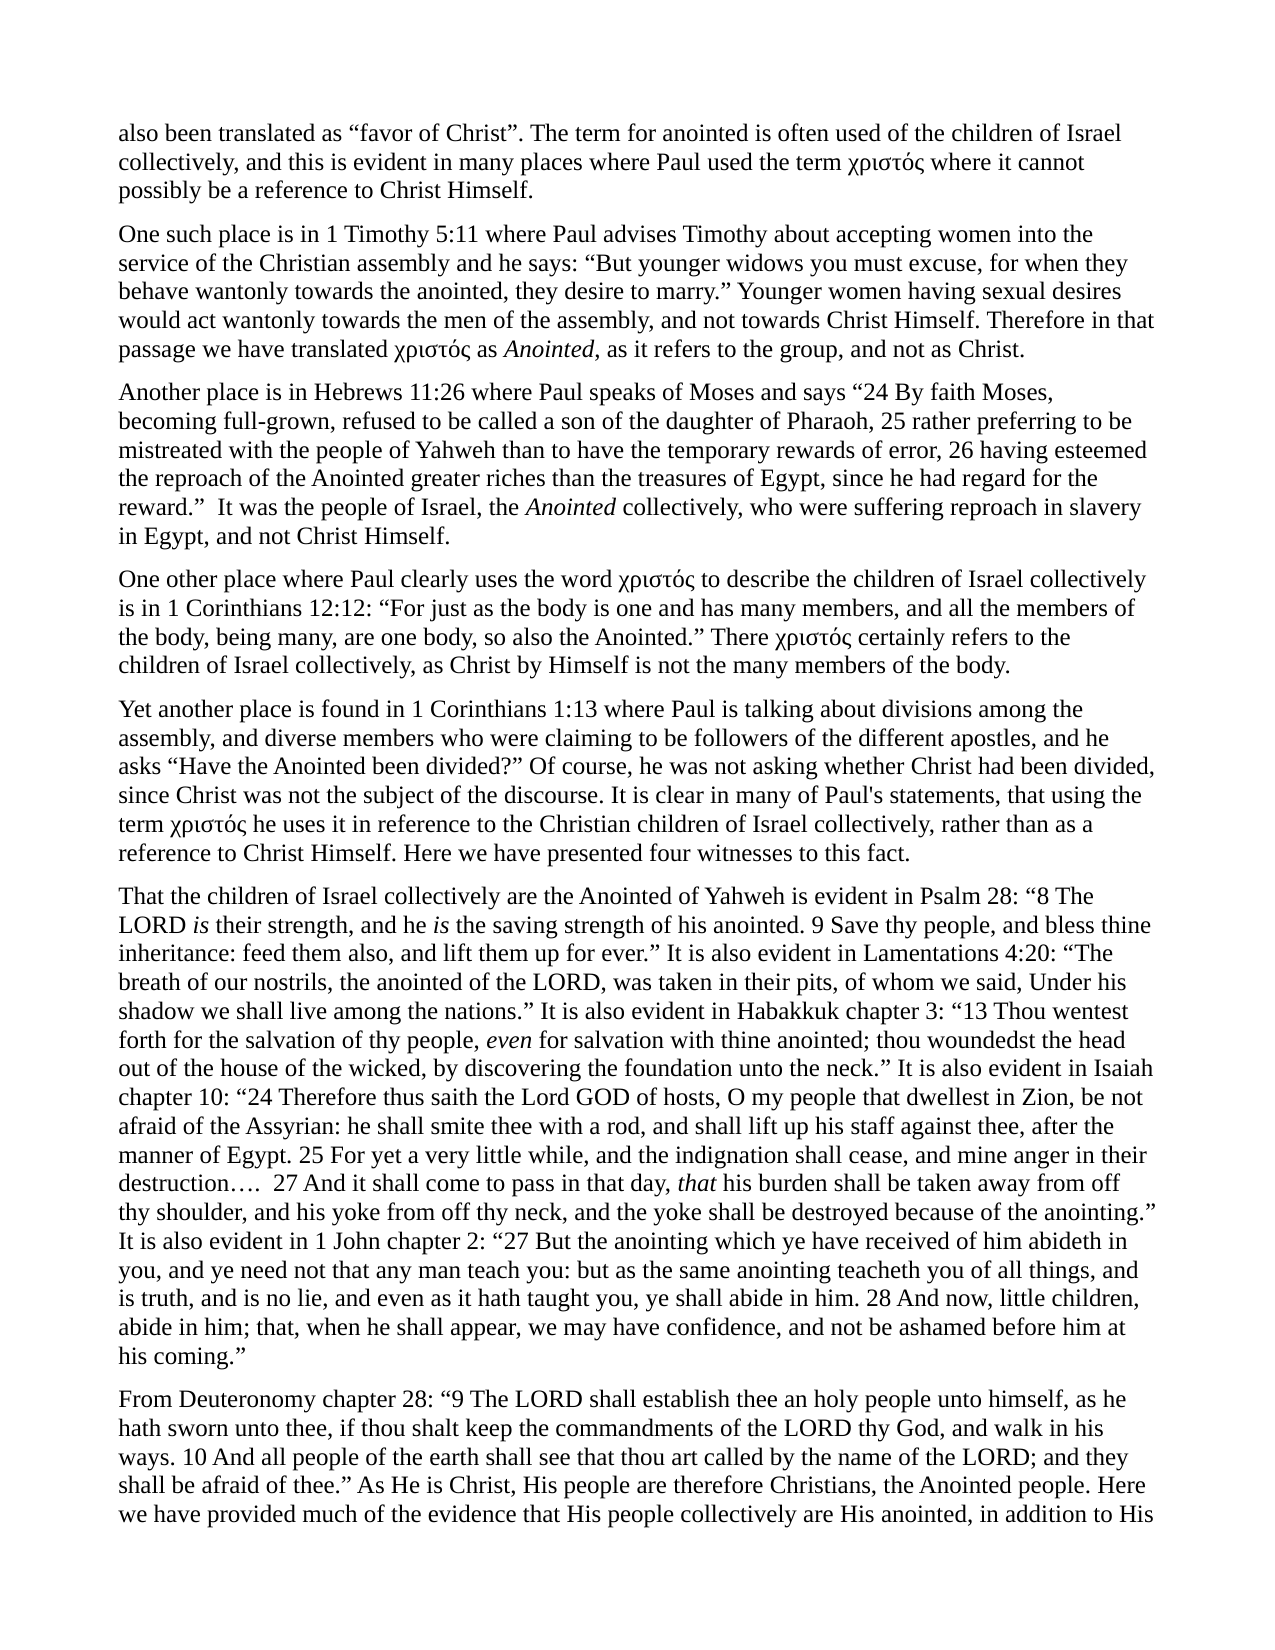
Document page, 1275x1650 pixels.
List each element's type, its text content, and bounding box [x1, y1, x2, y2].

text From Deuteronomy chapter 28: “9 The LORD shall establish thee an holy people unto himself, as he hath sworn unto thee, if thou shalt keep the commandments of the LORD thy God, and walk in his ways. 10 And all people of the earth shall see that thou art called by the name of the LORD; and they shall be afraid of thee.” As He is Christ, His people are therefore Christians, the Anointed people. Here we have provided much of the evidence that His people collectively are His anointed, in addition to His [118, 1384, 1157, 1528]
text Yet another place is found in 1 Corinthians 1:13 where Paul is talking about divisions among the assembly, and diverse members who were claiming to be followers of the different apostles, and he asks “Have the Anointed been divided?” Of course, he was not asking whether Christ had been divided, since Christ was not the subject of the discourse. It is clear in many of Paul's statements, that using the term χριστός he uses it in reference to the Christian children of Israel collectively, rather than as a reference to Christ Himself. Here we have presented four witnesses to this fact. [118, 694, 1157, 866]
text Another place is in Hebrews 11:26 where Paul speaks of Moses and says “24 By faith Moses, becoming full-grown, refused to be called a son of the daughter of Pharaoh, 25 rather preferring to be mistreated with the people of Yahweh than to have the temporary rewards of error, 26 having esteemed the reproach of the Anointed greater riches than the treasures of Egypt, since he had regard for the reward.” It was the people of Israel, the Anointed collectively, who were suffering reproach in slavery in Egypt, and not Christ Himself. [118, 377, 1157, 550]
text One such place is in 1 Timothy 5:11 where Paul advises Timothy about accepting women into the service of the Christian assembly and he says: “But younger widows you must excuse, for when they behave wantonly towards the anointed, they desire to marry.” Younger women having sexual desires would act wantonly towards the men of the assembly, and not towards Christ Himself. Therefore in that passage we have translated χριστός as Anointed, as it refers to the group, and not as Christ. [118, 219, 1157, 363]
text One other place where Paul clearly uses the word χριστός to describe the children of Israel collectively is in 1 Corinthians 12:12: “For just as the body is one and has many members, and all the members of the body, being many, are one body, so also the Anointed.” There χριστός certainly refers to the children of Israel collectively, as Christ by Himself is not the many members of the body. [118, 564, 1157, 679]
text also been translated as “favor of Christ”. The term for anointed is often used of the children of Israel collectively, and this is evident in many places where Paul used the term χριστός where it cannot possibly be a reference to Christ Himself. [118, 118, 1157, 204]
text That the children of Israel collectively are the Anointed of Yahweh is evident in Psalm 28: “8 The LORD is their strength, and he is the saving strength of his anointed. 9 Save thy people, and bless thine inheritance: feed them also, and lift them up for ever.” It is also evident in Lamentations 4:20: “The breath of our nostrils, the anointed of the LORD, was taken in their pits, of whom we said, Under his shadow we shall live among the nations.” It is also evident in Habakkuk chapter 3: “13 Thou wentest forth for the salvation of thy people, even for salvation with thine anointed; thou woundedst the head out of the house of the wicked, by discovering the foundation unto the neck.” It is also evident in Isaiah chapter 10: “24 Therefore thus saith the Lord GOD of hosts, O my people that dwellest in Zion, be not afraid of the Assyrian: he shall smite thee with a rod, and shall lift up his staff against thee, after the manner of Egypt. 25 For yet a very little while, and the indignation shall cease, and mine anger in their destruction…. 27 And it shall come to pass in that day, that his burden shall be taken away from off thy shoulder, and his yoke from off thy neck, and the yoke shall be destroyed because of the anointing.” It is also evident in 1 John chapter 2: “27 But the anointing which ye have received of him abideth in you, and ye need not that any man teach you: but as the same anointing teacheth you of all things, and is truth, and is no lie, and even as it hath taught you, ye shall abide in him. 28 And now, little children, abide in him; that, when he shall appear, we may have confidence, and not be ashamed before him at his coming.” [118, 881, 1157, 1370]
